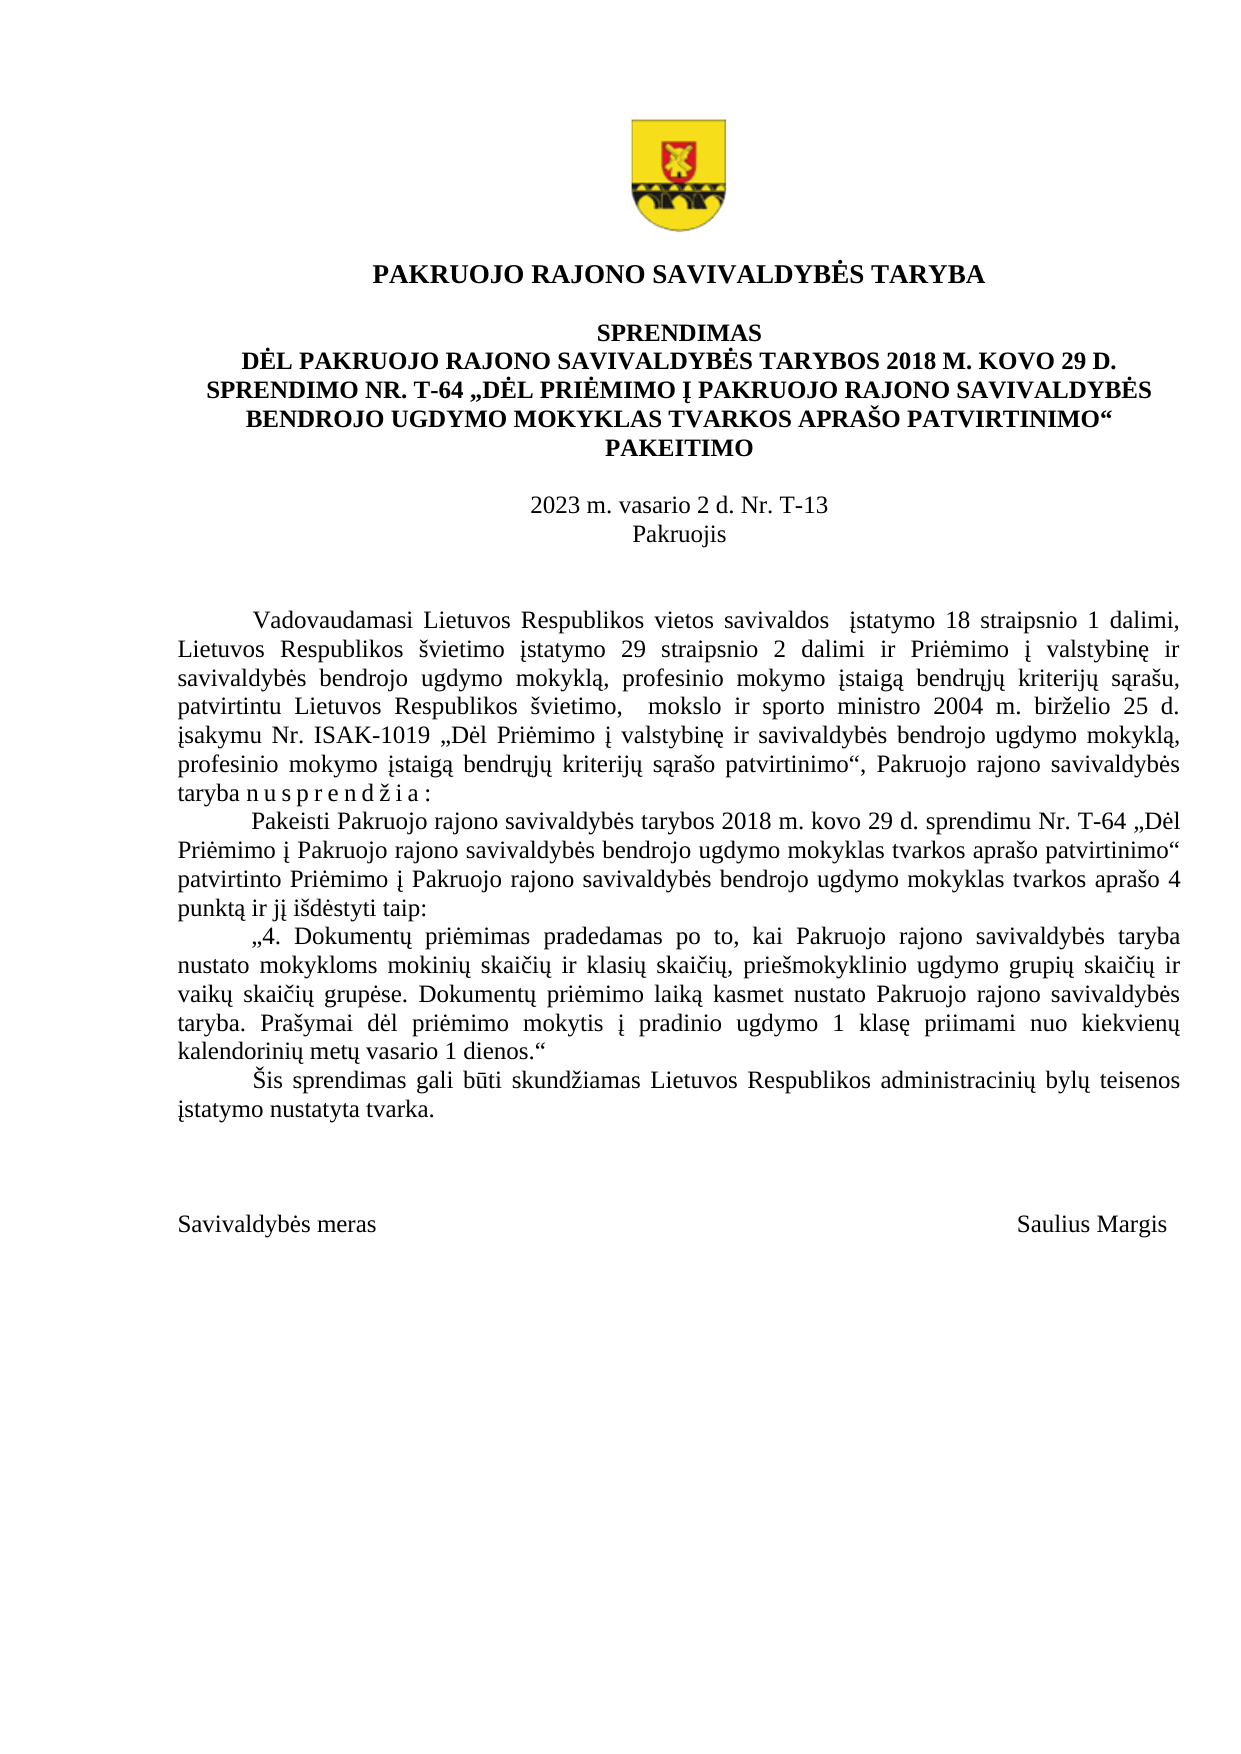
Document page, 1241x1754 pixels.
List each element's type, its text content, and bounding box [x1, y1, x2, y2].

text Pakeisti Pakruojo rajono savivaldybės tarybos 2018 m. kovo 29 d. sprendimu Nr. T-64 „Dėl Priėmimo į Pakruojo rajono savivaldybės bendrojo ugdymo mokyklas tvarkos aprašo patvirtinimo“ patvirtinto Priėmimo į Pakruojo rajono savivaldybės bendrojo ugdymo mokyklas tvarkos aprašo 4 punktą ir jį išdėstyti taip: [177, 806, 1181, 921]
text Šis sprendimas gali būti skundžiamas Lietuvos Respublikos administracinių bylų teisenos įstatymo nustatyta tvarka. [177, 1065, 1181, 1123]
text 2023 m. vasario 2 d. Nr. T-13 [177, 490, 1181, 519]
text Vadovaudamasi Lietuvos Respublikos vietos savivaldos įstatymo 18 straipsnio 1 dalimi, Lietuvos Respublikos švietimo įstatymo 29 straipsnio 2 dalimi ir Priėmimo į valstybinę ir savivaldybės bendrojo ugdymo mokyklą, profesinio mokymo įstaigą bendrųjų kriterijų sąrašu, patvirtintu Lietuvos Respublikos švietimo, mokslo ir sporto ministro 2004 m. birželio 25 d. įsakymu Nr. ISAK-1019 „Dėl Priėmimo į valstybinę ir savivaldybės bendrojo ugdymo mokyklą, profesinio mokymo įstaigą bendrųjų kriterijų sąrašo patvirtinimo“, Pakruojo rajono savivaldybės taryba nusprendžia: [177, 605, 1181, 806]
subtitle PAKRUOJO RAJONO SAVIVALDYBĖS TARYBA [177, 258, 1181, 289]
text Pakruojis [177, 519, 1181, 548]
text Savivaldybės meras Saulius Margis [177, 1209, 1181, 1238]
text SPRENDIMAS [177, 318, 1181, 346]
text „4. Dokumentų priėmimas pradedamas po to, kai Pakruojo rajono savivaldybės taryba nustato mokykloms mokinių skaičių ir klasių skaičių, priešmokyklinio ugdymo grupių skaičių ir vaikų skaičių grupėse. Dokumentų priėmimo laiką kasmet nustato Pakruojo rajono savivaldybės taryba. Prašymai dėl priėmimo mokytis į pradinio ugdymo 1 klasę priimami nuo kiekvienų kalendorinių metų vasario 1 dienos.“ [177, 921, 1181, 1065]
text DĖL PAKRUOJO RAJONO SAVIVALDYBĖS TARYBOS 2018 M. KOVO 29 D. SPRENDIMO NR. T-64 „DĖL PRIĖMIMO Į PAKRUOJO RAJONO SAVIVALDYBĖS BENDROJO UGDYMO MOKYKLAS TVARKOS APRAŠO PATVIRTINIMO“ PAKEITIMO [177, 346, 1181, 461]
